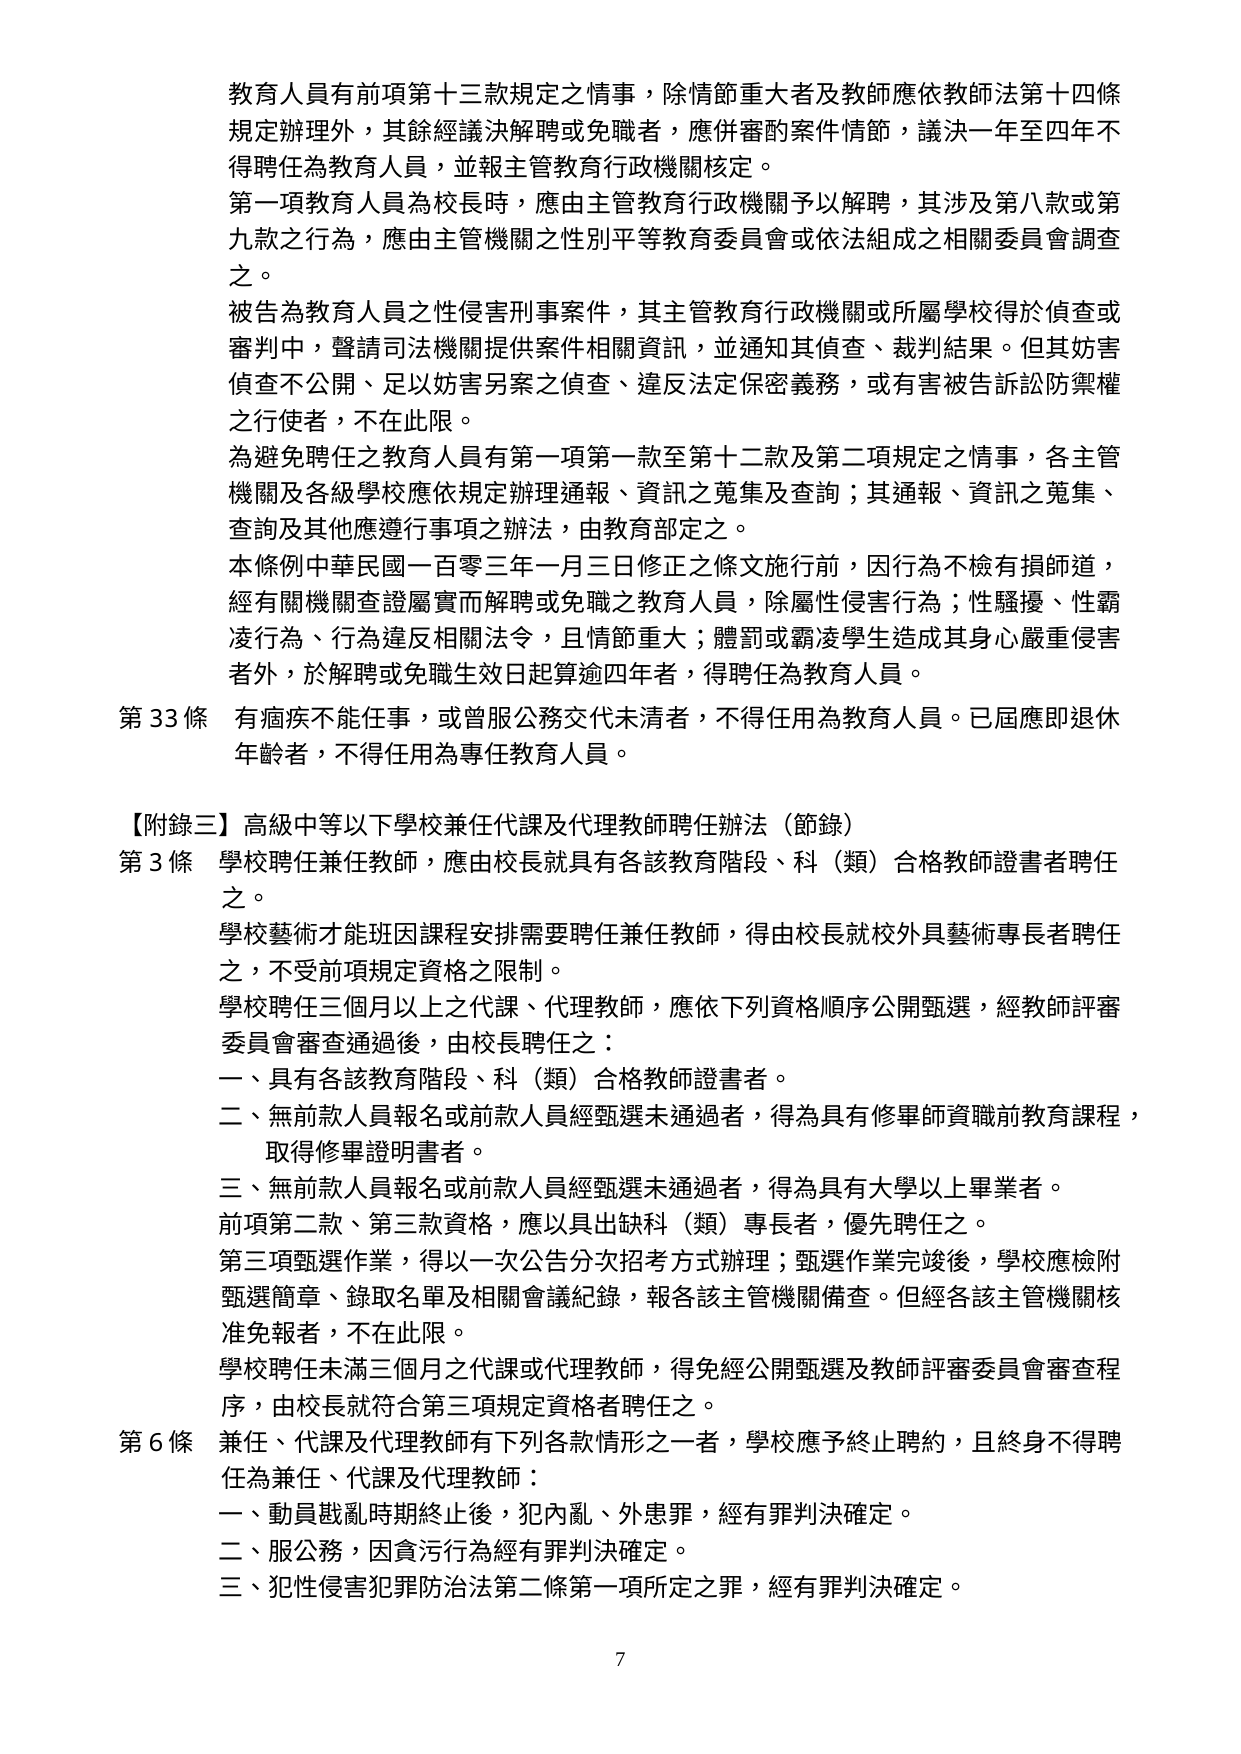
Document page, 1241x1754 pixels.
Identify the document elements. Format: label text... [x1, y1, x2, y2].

text 為避免聘任之教育人員有第一項第一款至第十二款及第二項規定之情事，各主管機關及各級學校應依規定辦理通報、資訊之蒐集及查詢；其通報、資訊之蒐集、查詢及其他應遵行事項之辦法，由教育部定之。 [229, 437, 1122, 546]
text 一、動員戡亂時期終止後，犯內亂、外患罪，經有罪判決確定。 [218, 1495, 1122, 1531]
text 本條例中華民國一百零三年一月三日修正之條文施行前，因行為不檢有損師道，經有關機關查證屬實而解聘或免職之教育人員，除屬性侵害行為；性騷擾、性霸凌行為、行為違反相關法令，且情節重大；體罰或霸凌學生造成其身心嚴重侵害者外，於解聘或免職生效日起算逾四年者，得聘任為教育人員。 [229, 546, 1122, 691]
text 三、犯性侵害犯罪防治法第二條第一項所定之罪，經有罪判決確定。 [218, 1567, 1122, 1603]
text 【附錄三】高級中等以下學校兼任代課及代理教師聘任辦法（節錄） [118, 805, 1122, 842]
text 二、無前款人員報名或前款人員經甄選未通過者，得為具有修畢師資職前教育課程，取得修畢證明書者。 [218, 1096, 1122, 1168]
text 第33條 有痼疾不能任事，或曾服公務交代未清者，不得任用為教育人員。已屆應即退休年齡者，不得任用為專任教育人員。 [118, 698, 1122, 771]
text 教育人員有前項第十三款規定之情事，除情節重大者及教師應依教師法第十四條規定辦理外，其餘經議決解聘或免職者，應併審酌案件情節，議決一年至四年不得聘任為教育人員，並報主管教育行政機關核定。 [229, 75, 1122, 184]
text 二、服公務，因貪污行為經有罪判決確定。 [218, 1531, 1122, 1567]
text 被告為教育人員之性侵害刑事案件，其主管教育行政機關或所屬學校得於偵查或審判中，聲請司法機關提供案件相關資訊，並通知其偵查、裁判結果。但其妨害偵查不公開、足以妨害另案之偵查、違反法定保密義務，或有害被告訴訟防禦權之行使者，不在此限。 [229, 292, 1122, 437]
text 前項第二款、第三款資格，應以具出缺科（類）專長者，優先聘任之。 [218, 1205, 1122, 1241]
text 學校聘任未滿三個月之代課或代理教師，得免經公開甄選及教師評審委員會審查程序，由校長就符合第三項規定資格者聘任之。 [218, 1350, 1122, 1422]
text 學校聘任三個月以上之代課、代理教師，應依下列資格順序公開甄選，經教師評審委員會審查通過後，由校長聘任之： [218, 987, 1122, 1060]
text 學校藝術才能班因課程安排需要聘任兼任教師，得由校長就校外具藝術專長者聘任之，不受前項規定資格之限制。 [218, 915, 1122, 987]
text 第一項教育人員為校長時，應由主管教育行政機關予以解聘，其涉及第八款或第九款之行為，應由主管機關之性別平等教育委員會或依法組成之相關委員會調查之。 [229, 184, 1122, 292]
text 一、具有各該教育階段、科（類）合格教師證書者。 [218, 1060, 1122, 1096]
text 第3條 學校聘任兼任教師，應由校長就具有各該教育階段、科（類）合格教師證書者聘任之。 [118, 842, 1122, 915]
text 第6條 兼任、代課及代理教師有下列各款情形之一者，學校應予終止聘約，且終身不得聘任為兼任、代課及代理教師： [118, 1422, 1122, 1495]
text 第三項甄選作業，得以一次公告分次招考方式辦理；甄選作業完竣後，學校應檢附甄選簡章、錄取名單及相關會議紀錄，報各該主管機關備查。但經各該主管機關核准免報者，不在此限。 [218, 1241, 1122, 1350]
text 三、無前款人員報名或前款人員經甄選未通過者，得為具有大學以上畢業者。 [218, 1168, 1122, 1205]
